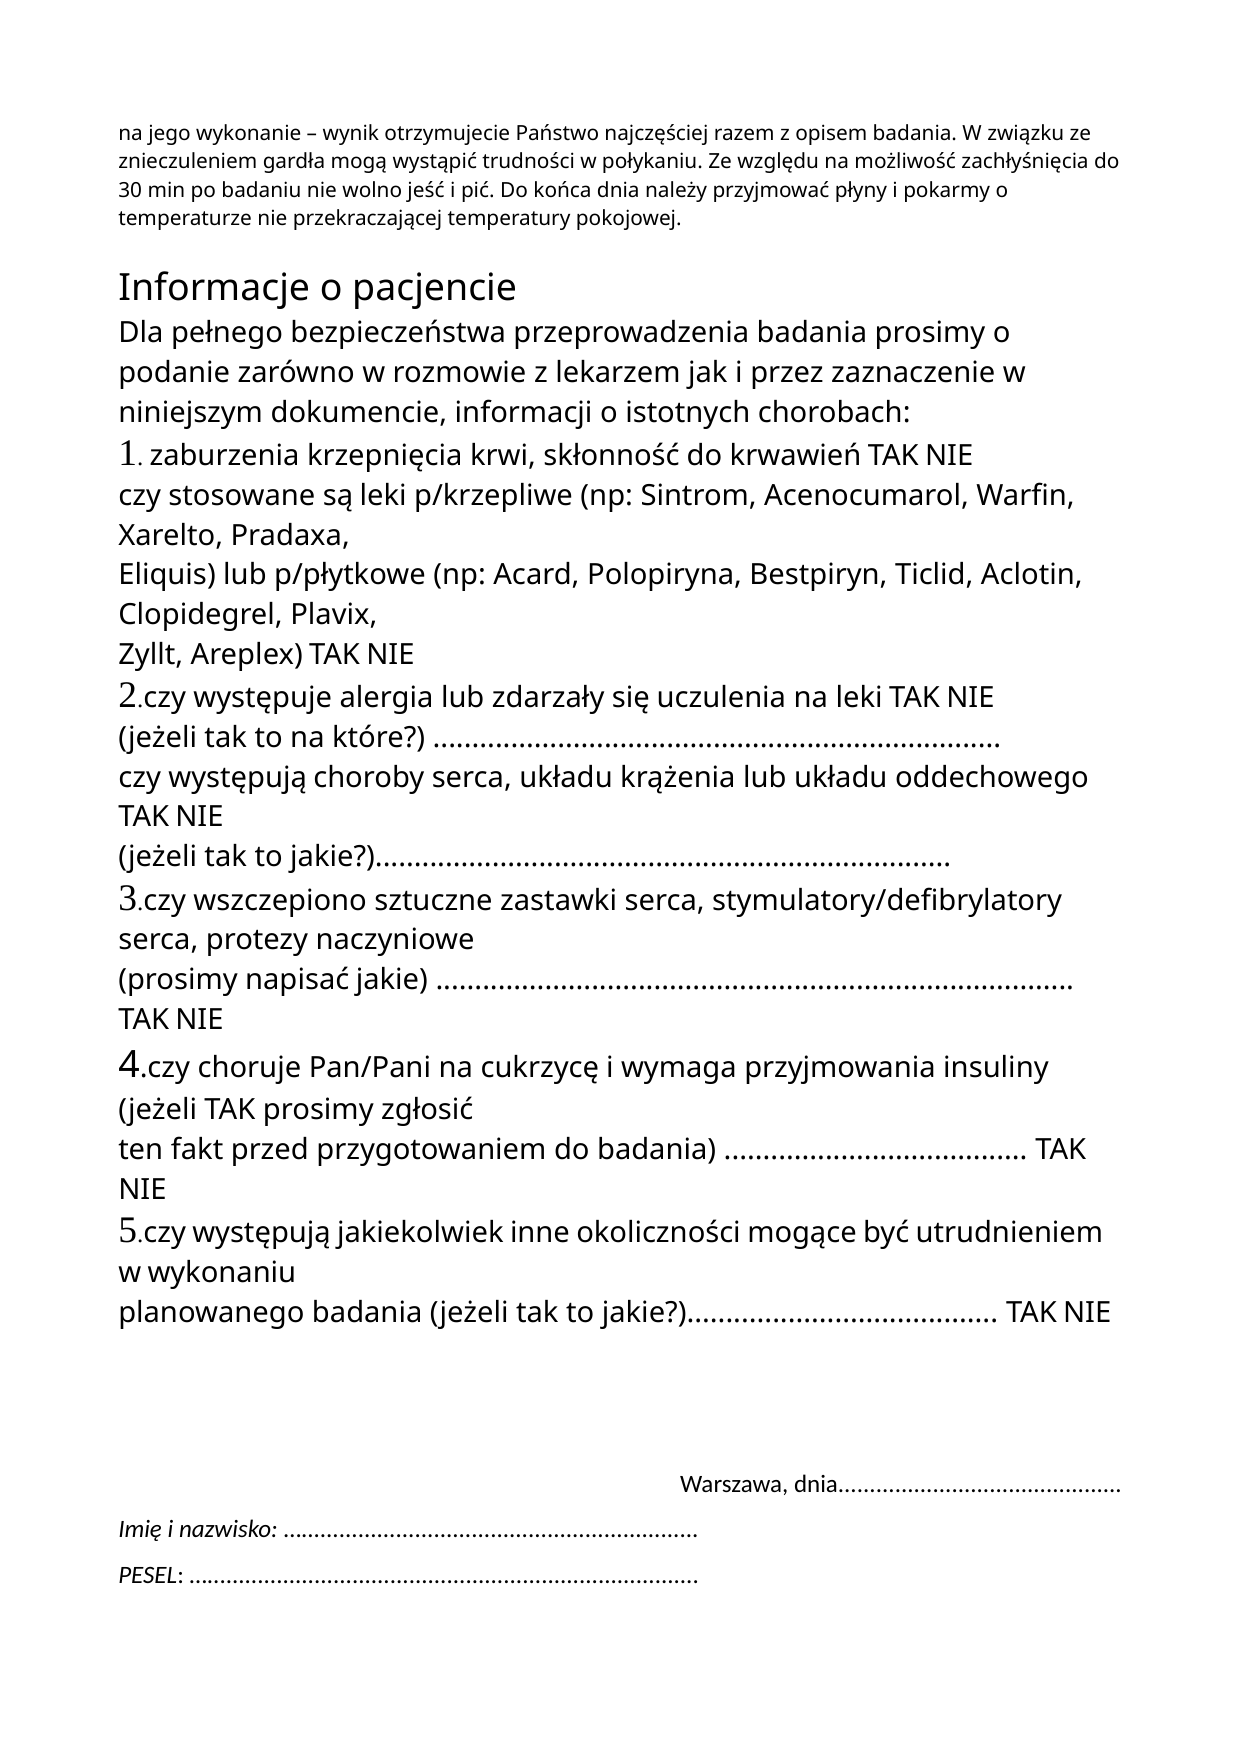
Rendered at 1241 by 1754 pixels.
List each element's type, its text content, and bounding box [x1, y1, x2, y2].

text 4.czy choruje Pan/Pani na cukrzycę i wymaga przyjmowania insuliny (jeżeli TAK prosimy zgłosić ten fakt przed przygotowaniem do badania) ....................................... TAK NIE 5.czy występują jakiekolwiek inne okoliczności mogące być utrudnieniem w wykonaniu planowanego badania (jeżeli tak to jakie?)........................................ TAK NIE [118, 1038, 1122, 1331]
text Dla pełnego bezpieczeństwa przeprowadzenia badania prosimy o podanie zarówno w rozmowie z lekarzem jak i przez zaznaczenie w niniejszym dokumencie, informacji o istotnych chorobach: 1. zaburzenia krzepnięcia krwi, skłonność do krwawień TAK NIE czy stosowane są leki p/krzepliwe (np: Sintrom, Acenocumarol, Warfin, Xarelto, Pradaxa, Eliquis) lub p/płytkowe (np: Acard, Polopiryna, Bestpiryn, Ticlid, Aclotin, Clopidegrel, Plavix, Zyllt, Areplex) TAK NIE 2.czy występuje alergia lub zdarzały się uczulenia na leki TAK NIE (jeżeli tak to na które?) ......................................................................... czy występują choroby serca, układu krążenia lub układu oddechowego TAK NIE (jeżeli tak to jakie?).......................................................................... 3.czy wszczepiono sztuczne zastawki serca, stymulatory/defibrylatory serca, protezy naczyniowe (prosimy napisać jakie) .................................................................................. TAK NIE [118, 312, 1122, 1038]
text Imię i nazwisko: …............................................................... [118, 1513, 1122, 1544]
text na jego wykonanie – wynik otrzymujecie Państwo najczęściej razem z opisem badania. W związku ze znieczuleniem gardła mogą wystąpić trudności w połykaniu. Ze względu na możliwość zachłyśnięcia do 30 min po badaniu nie wolno jeść i pić. Do końca dnia należy przyjmować płyny i pokarmy o temperaturze nie przekraczającej temperatury pokojowej. [118, 118, 1122, 261]
text Informacje o pacjencie [118, 261, 1122, 312]
text Warszawa, dnia............................................. [118, 1468, 1122, 1498]
text PESEL: ….............................................................................. [118, 1559, 1122, 1590]
